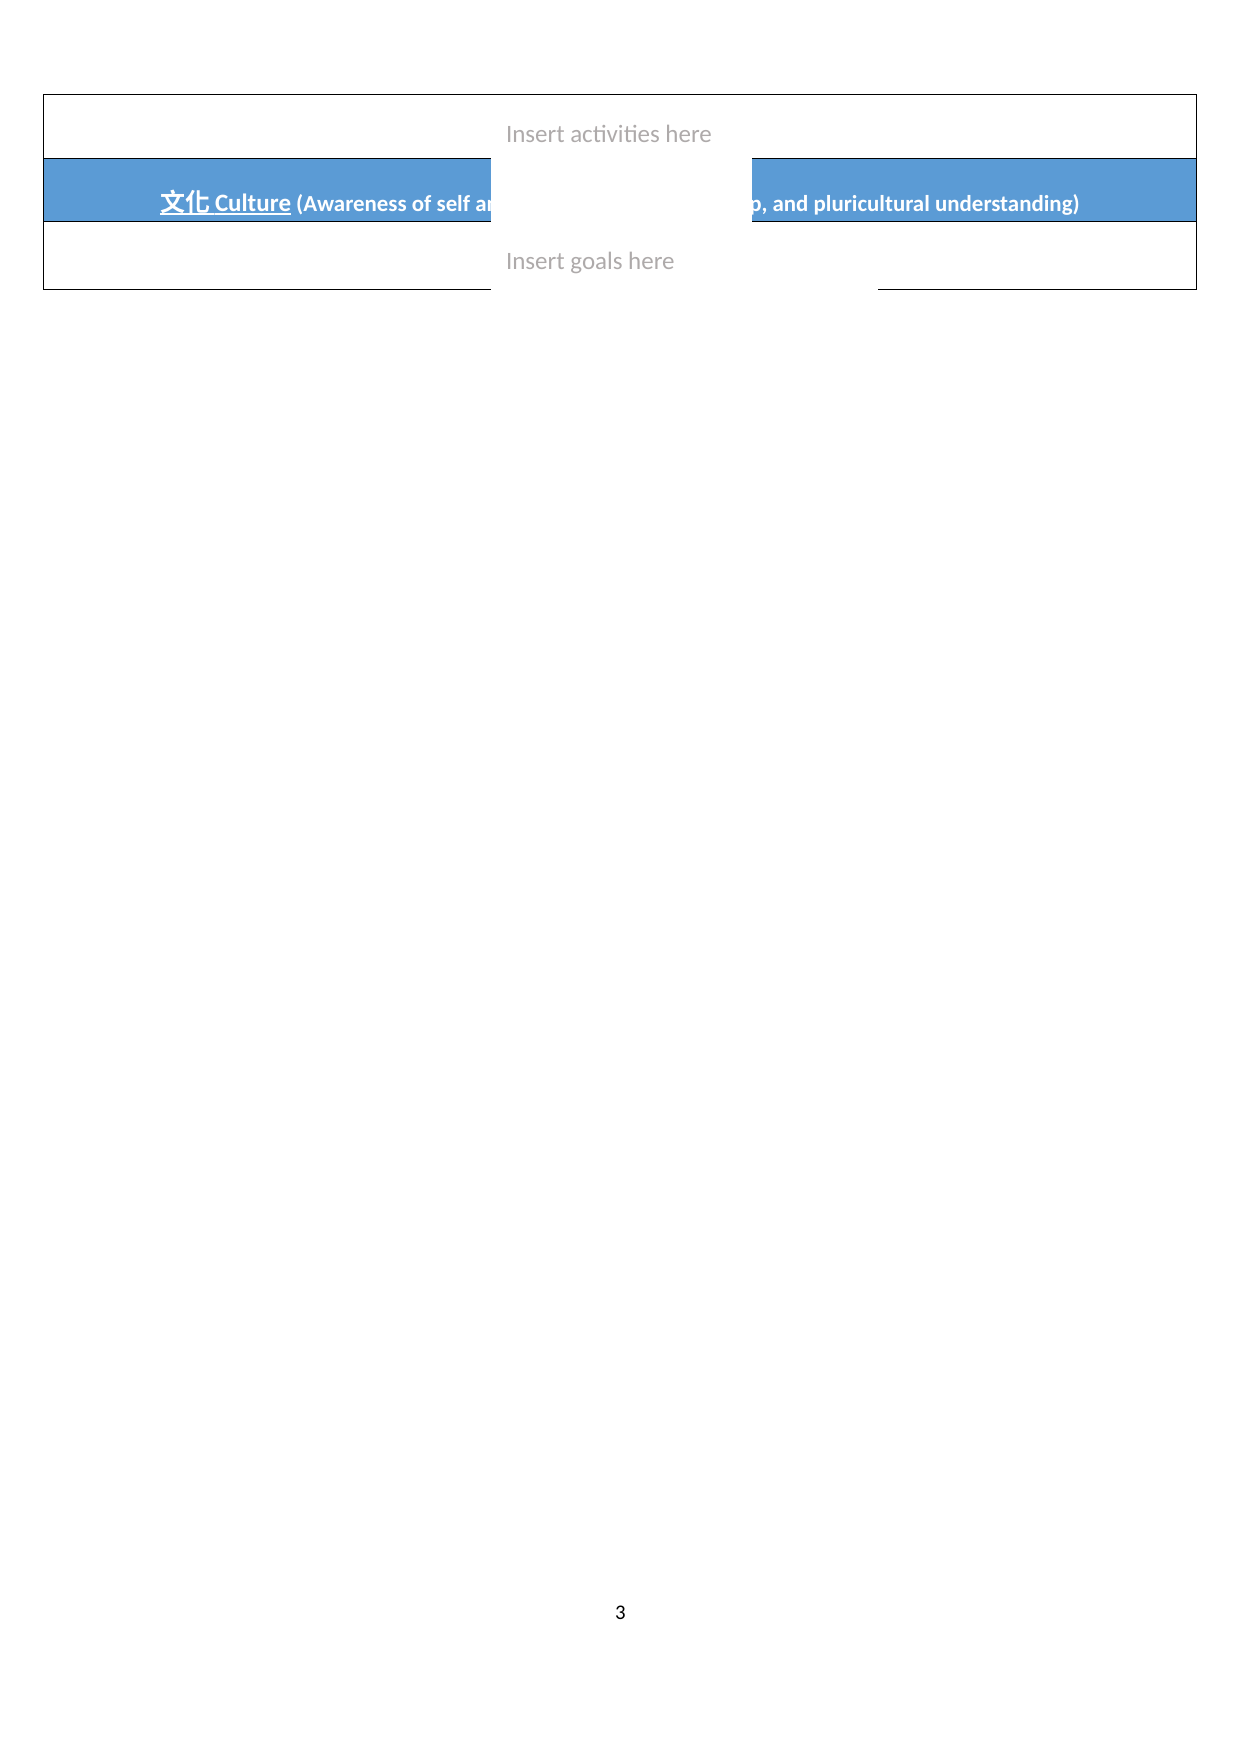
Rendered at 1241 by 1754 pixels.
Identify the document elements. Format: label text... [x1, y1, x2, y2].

table_cell 文化Culture (Awareness of self and other, identity, citizenship, and pluricultural understanding) [752, 159, 1196, 221]
table_cell 文化Culture (Awareness of self and other, identity, citizenship, and pluricultural understanding) [44, 159, 491, 221]
table_cell [44, 222, 1196, 468]
table_cell [44, 95, 1196, 238]
